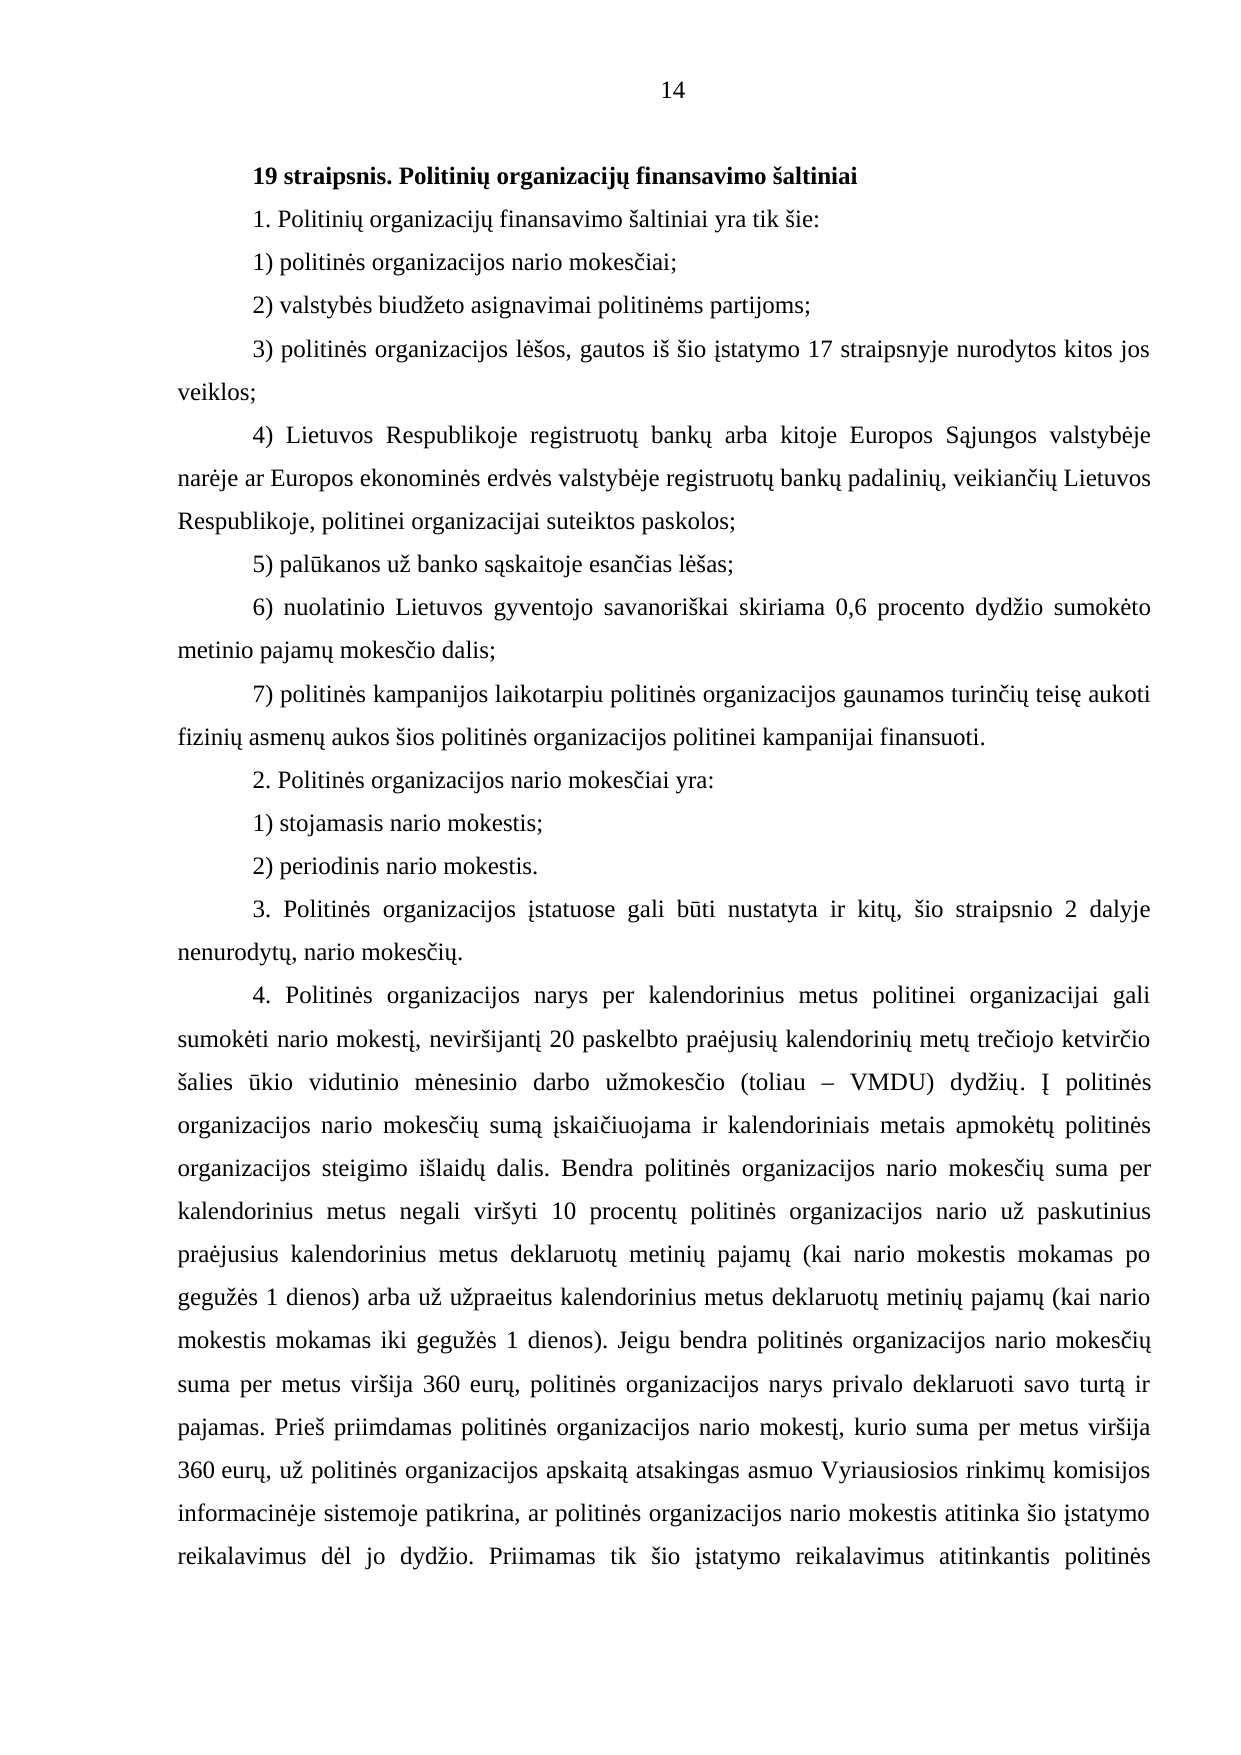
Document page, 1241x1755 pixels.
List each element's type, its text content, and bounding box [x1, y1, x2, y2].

text 2) periodinis nario mokestis. [177, 851, 1152, 880]
text 2) valstybės biudžeto asignavimai politinėms partijoms; [177, 291, 1152, 319]
text 7) politinės kampanijos laikotarpiu politinės organizacijos gaunamos turinčių teisę aukoti fizinių asmenų aukos šios politinės organizacijos politinei kampanijai finansuoti. [177, 679, 1152, 751]
text 5) palūkanos už banko sąskaitoje esančias lėšas; [177, 549, 1152, 578]
text 1) stojamasis nario mokestis; [177, 808, 1152, 837]
text 3) politinės organizacijos lėšos, gautos iš šio įstatymo 17 straipsnyje nurodytos kitos jos veiklos; [177, 334, 1152, 406]
text 4. Politinės organizacijos narys per kalendorinius metus politinei organizacijai gali sumokėti nario mokestį, neviršijantį 20 paskelbto praėjusių kalendorinių metų trečiojo ketvirčio šalies ūkio vidutinio mėnesinio darbo užmokesčio (toliau – VMDU) dydžių. Į politinės organizacijos nario mokesčių sumą įskaičiuojama ir kalendoriniais metais apmokėtų politinės organizacijos steigimo išlaidų dalis. Bendra politinės organizacijos nario mokesčių suma per kalendorinius metus negali viršyti 10 procentų politinės organizacijos nario už paskutinius praėjusius kalendorinius metus deklaruotų metinių pajamų (kai nario mokestis mokamas po gegužės 1 dienos) arba už užpraeitus kalendorinius metus deklaruotų metinių pajamų (kai nario mokestis mokamas iki gegužės 1 dienos). Jeigu bendra politinės organizacijos nario mokesčių suma per metus viršija 360 eurų, politinės organizacijos narys privalo deklaruoti savo turtą ir pajamas. Prieš priimdamas politinės organizacijos nario mokestį, kurio suma per metus viršija 360 eurų, už politinės organizacijos apskaitą atsakingas asmuo Vyriausiosios rinkimų komisijos informacinėje sistemoje patikrina, ar politinės organizacijos nario mokestis atitinka šio įstatymo reikalavimus dėl jo dydžio. Priimamas tik šio įstatymo reikalavimus atitinkantis politinės [177, 981, 1152, 1570]
text 1. Politinių organizacijų finansavimo šaltiniai yra tik šie: [177, 204, 1152, 233]
text 2. Politinės organizacijos nario mokesčiai yra: [177, 765, 1152, 794]
text 3. Politinės organizacijos įstatuose gali būti nustatyta ir kitų, šio straipsnio 2 dalyje nenurodytų, nario mokesčių. [177, 894, 1152, 966]
text 4) Lietuvos Respublikoje registruotų bankų arba kitoje Europos Sąjungos valstybėje narėje ar Europos ekonominės erdvės valstybėje registruotų bankų padalinių, veikiančių Lietuvos Respublikoje, politinei organizacijai suteiktos paskolos; [177, 420, 1152, 535]
text 6) nuolatinio Lietuvos gyventojo savanoriškai skiriama 0,6 procento dydžio sumokėto metinio pajamų mokesčio dalis; [177, 592, 1152, 664]
text 1) politinės organizacijos nario mokesčiai; [177, 247, 1152, 276]
text 19 straipsnis. Politinių organizacijų finansavimo šaltiniai [177, 161, 1152, 190]
